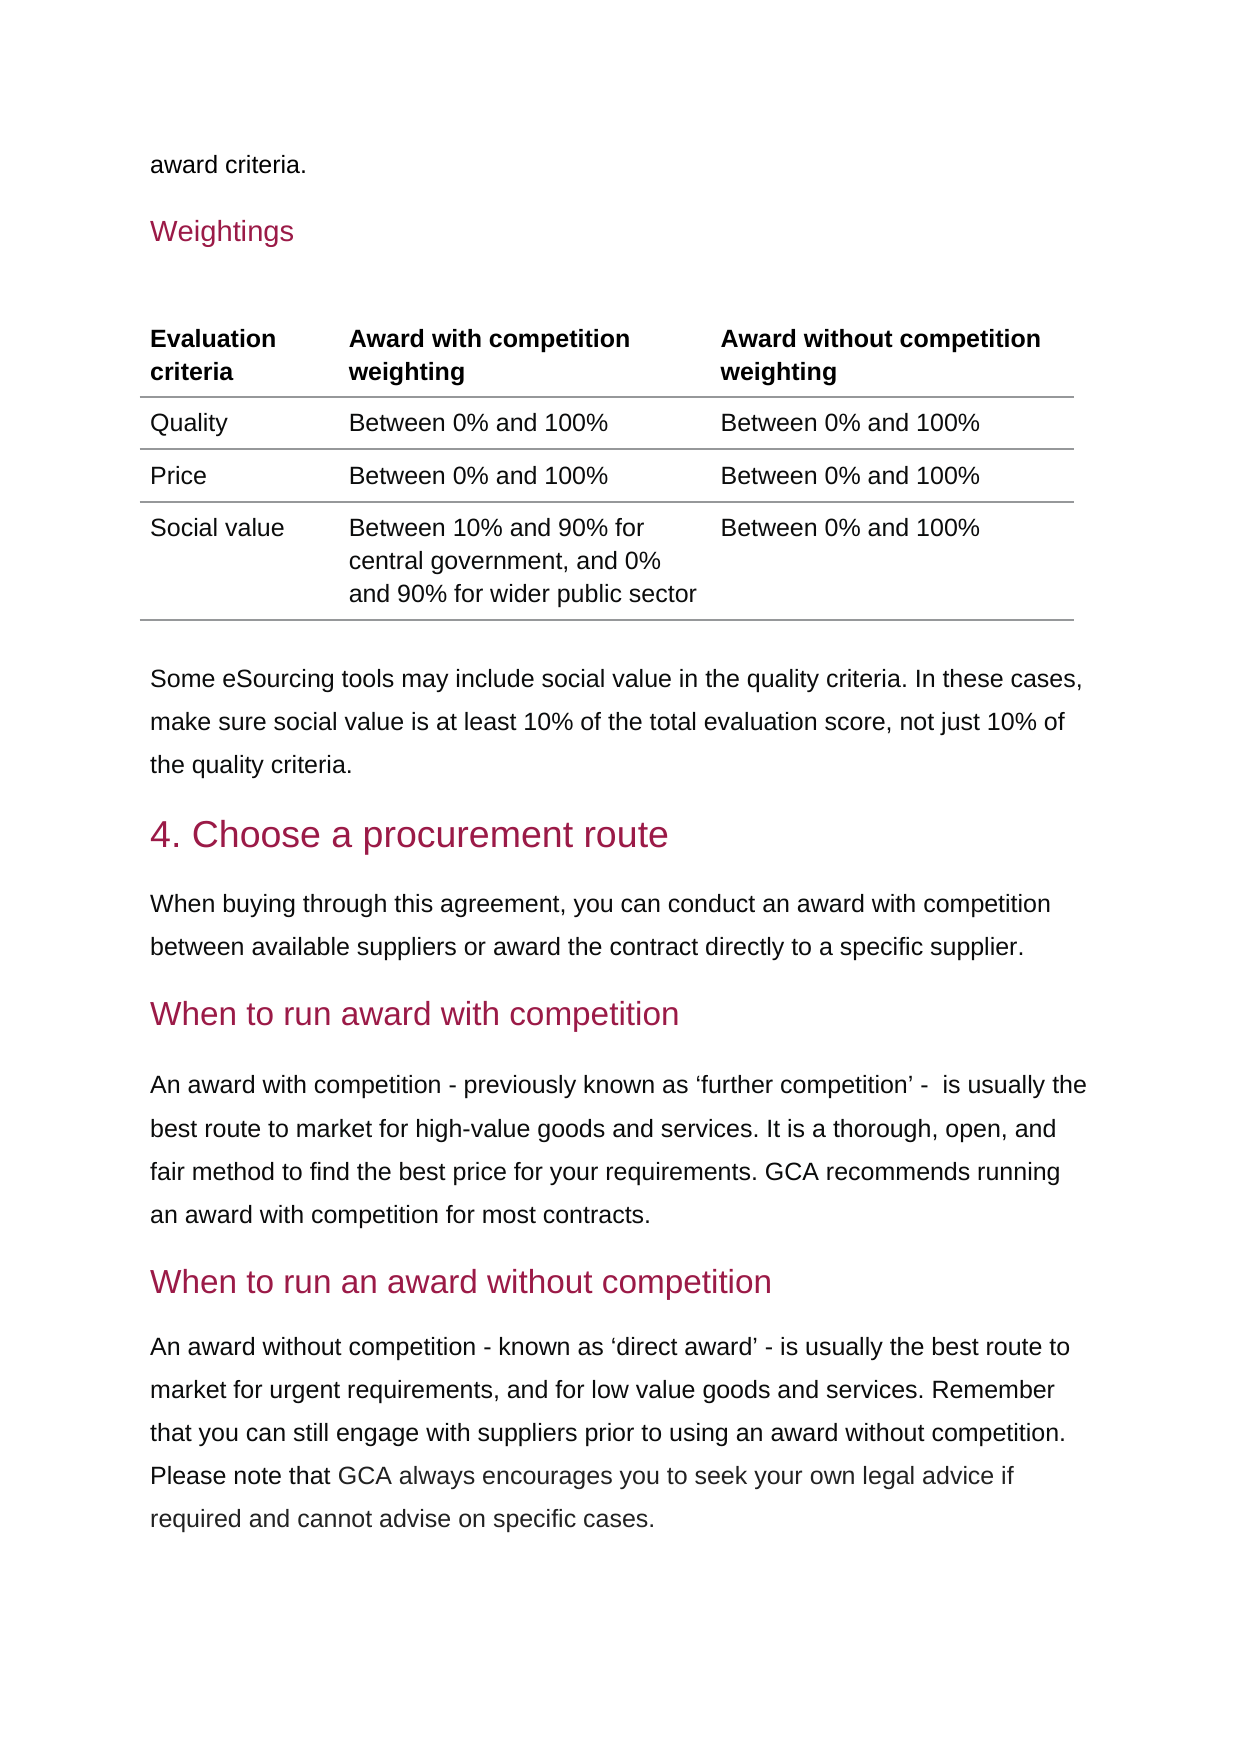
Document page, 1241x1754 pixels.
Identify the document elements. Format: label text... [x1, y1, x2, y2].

table_header Award with competition weighting [338, 313, 710, 396]
table_cell Social value [140, 503, 338, 618]
subtitle 4. Choose a procurement route [150, 812, 1090, 855]
table_cell Price [140, 450, 338, 501]
text award criteria. [150, 150, 1090, 179]
subtitle When to run an award without competition [150, 1262, 1090, 1300]
table_cell Quality [140, 398, 338, 448]
text An award with competition - previously known as ‘further competition’ - is usually the best route to market for high-value goods and services. It is a thorough, open, and fair method to find the best price for your requirements. GCA recommends running an award with competition for most contracts. [150, 1070, 1090, 1228]
text An award without competition - known as ‘direct award’ - is usually the best route to market for urgent requirements, and for low value goods and services. Remember that you can still engage with suppliers prior to using an award without competition. Please note that GCA always encourages you to seek your own legal advice if required and cannot advise on specific cases. [150, 1332, 1090, 1533]
table_cell Between 0% and 100% [710, 503, 1074, 618]
table_cell Between 0% and 100% [710, 450, 1074, 501]
table_cell Between 10% and 90% for central government, and 0% and 90% for wider public sector [338, 503, 710, 618]
text Some eSourcing tools may include social value in the quality criteria. In these cases, make sure social value is at least 10% of the total evaluation score, not just 10% of the quality criteria. [150, 621, 1090, 779]
table_header Evaluation criteria [140, 313, 338, 396]
table_header Award without competition weighting [710, 313, 1074, 396]
table_cell Between 0% and 100% [338, 450, 710, 501]
table_cell Between 0% and 100% [338, 398, 710, 448]
subtitle Weightings [150, 214, 1090, 247]
subtitle When to run award with competition [150, 994, 1090, 1032]
text When buying through this agreement, you can conduct an award with competition between available suppliers or award the contract directly to a specific supplier. [150, 889, 1090, 961]
table_cell Between 0% and 100% [710, 398, 1074, 448]
